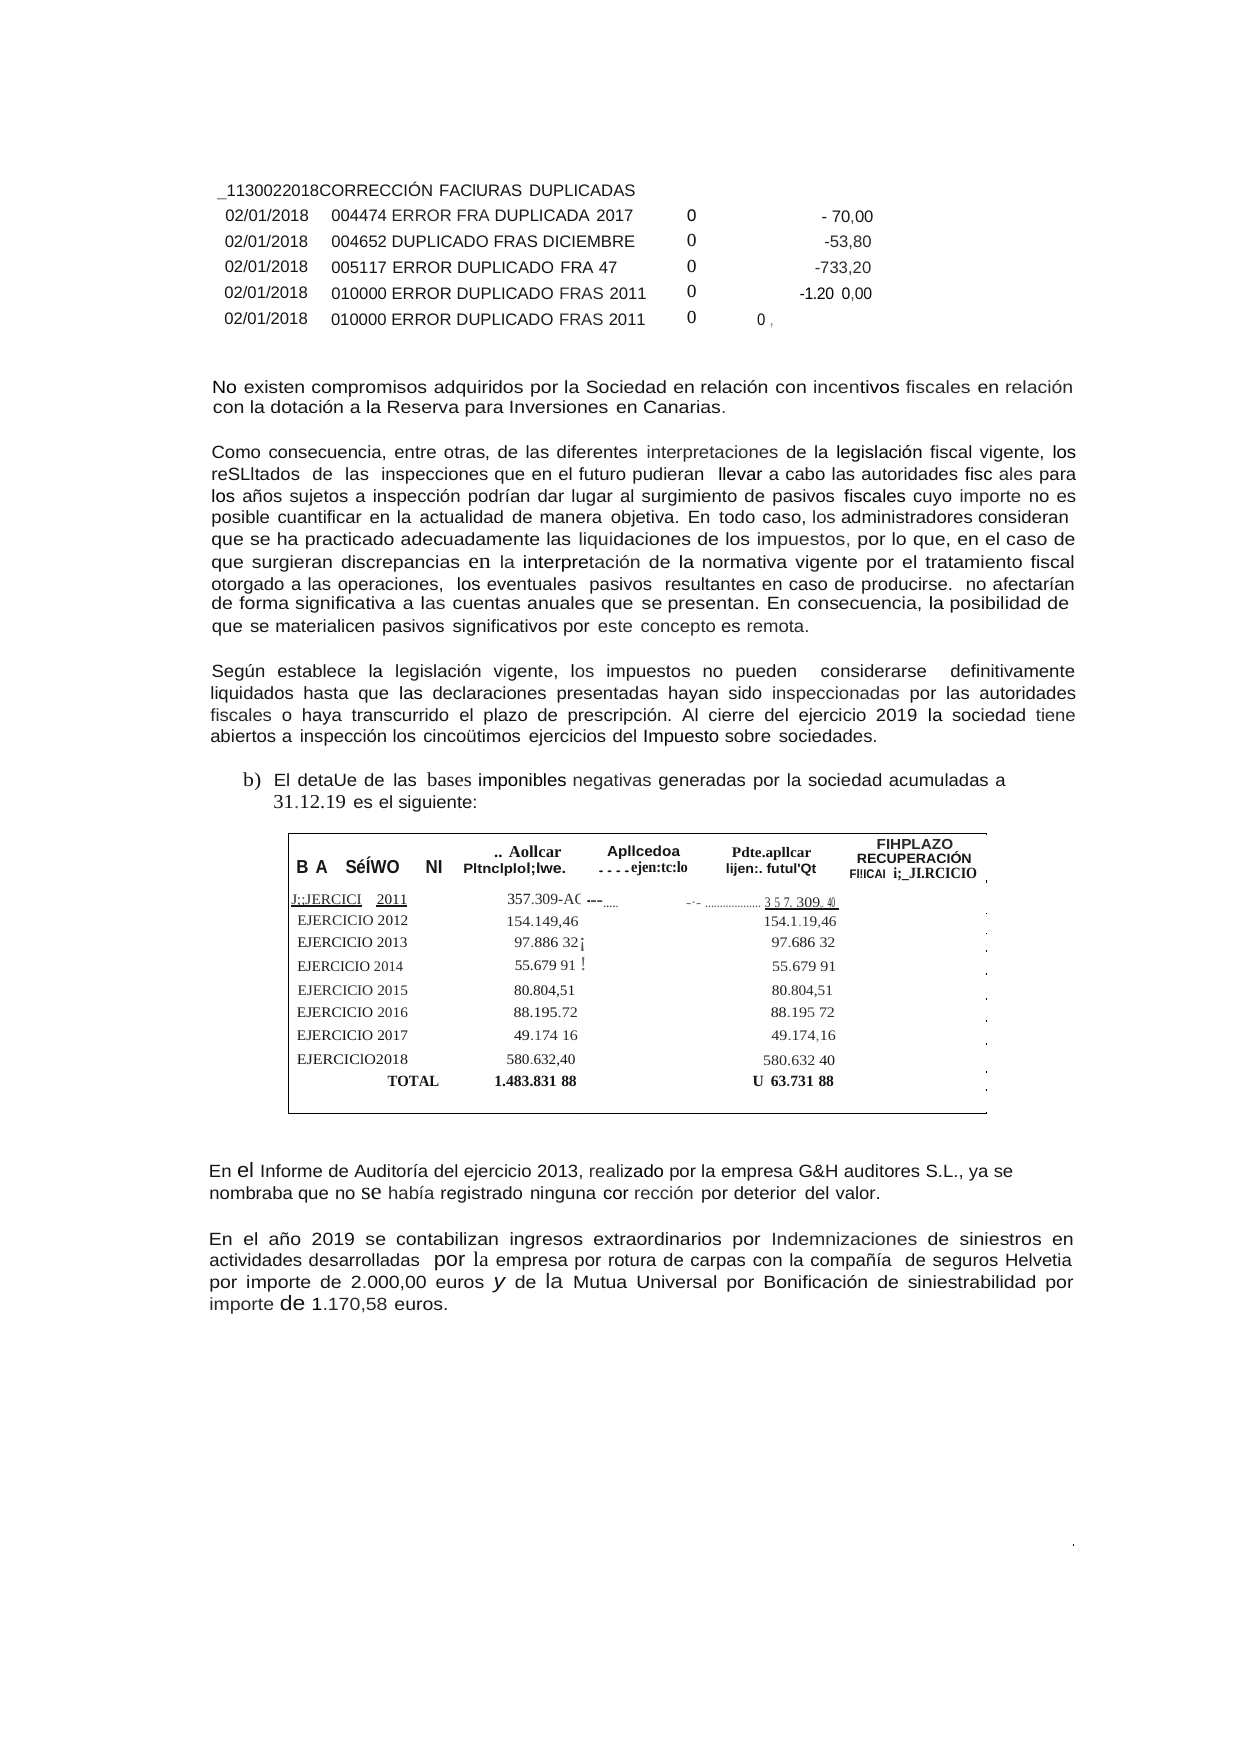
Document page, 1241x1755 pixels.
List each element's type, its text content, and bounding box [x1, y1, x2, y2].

text 31.12.19 es el siguiente: [273, 791, 1076, 813]
text 02/01/2018 [225, 206, 310, 225]
text Según establece la legislación vigente, los impuestos no pueden considerarse definitivamente liquidados hasta que las declaraciones presentadas hayan sido inspeccionadas por las autoridades fiscales o haya transcurrido el plazo de prescripción. Al cierre del ejercicio 2019 la sociedad tiene abiertos a inspección los cincoütimos ejercicios del Impuesto sobre sociedades. [210, 661, 1076, 746]
text EJERCIClO2018 [297, 1051, 444, 1068]
text Pdte.apllcar [732, 844, 839, 861]
text - 70,00 [798, 207, 873, 226]
text ---..... [587, 887, 682, 913]
text 154.149,46 [506, 913, 581, 929]
text o o o o o [687, 204, 697, 329]
text 97.886 32¡ [514, 933, 702, 951]
text 004474 ERROR FRA DUPLICADA 2017 [331, 206, 650, 225]
text ....ejen:tc:lo [597, 859, 702, 876]
text 580.632,40 [506, 1051, 581, 1068]
text b) [243, 768, 263, 791]
text que se materialicen pasivos significativos por este concepto es remota. [212, 615, 1078, 636]
text 580.632 40 [763, 1052, 839, 1068]
text 005117 ERROR DUPLICADO FRA 47 [331, 258, 650, 277]
text lijen:. futul'Qt [726, 861, 839, 876]
text 0 , 01 [757, 310, 793, 331]
text 55.679 91 ! [514, 955, 702, 974]
text 55.679 91 [772, 959, 839, 974]
text -733,20 [798, 258, 871, 277]
text -53,80 [798, 232, 871, 251]
text -·- ................... 3 5 7. 309,._40 [686, 894, 839, 911]
text Fl!ICAI i;_JI.RCICIO [847, 866, 979, 882]
text En el Informe de Auditoría del ejercicio 2013, realizado por la empresa G&H auditores S.L., ya se nombraba que no se había registrado ninguna cor rección por deterior del valor. [209, 1162, 1076, 1204]
text _1130022018CORRECCIÓN FAClURAS DUPLICADAS [217, 181, 643, 200]
text EJERCICIO 2015 [297, 981, 444, 998]
text EJERCICIO 2014 [297, 959, 444, 974]
text 010000 ERROR DUPLICADO FRAS 2011 [331, 284, 650, 303]
text 49.174,16 [771, 1028, 839, 1044]
text Pltnclplol;lwe. [463, 861, 581, 877]
text B.A:·¡SéÍWOmNI•BsL· ES [296, 840, 444, 882]
text EJERCICIO 2013 [297, 935, 444, 951]
text 80.804,51 [772, 981, 839, 998]
text 02/01/2018 [224, 283, 310, 302]
text 02/01/2018 [224, 257, 310, 276]
text No existen compromisos adquiridos por la Sociedad en relación con incentivos fiscales en relación con la dotación a la Reserva para Inversiones en Canarias. [212, 377, 1079, 418]
text 49.174 16 [514, 1029, 581, 1043]
text RECUPERACIÓN [847, 853, 981, 866]
text 88.195 72 [771, 1006, 839, 1021]
text 80.804,51 [514, 981, 581, 998]
text -1.20 0,00 [798, 284, 872, 303]
text que se ha practicado adecuadamente las liquidaciones de los impuestos, por lo que, en el caso de que surgieran discrepancias en la interpretación de la normativa vigente por el tratamiento fiscal otorgado a las operaciones, los eventuales pasivos resultantes en caso de producirse. no afectarían de forma significativa a las cuentas anuales que se presentan. En consecuencia, la posibilidad de [211, 529, 1076, 613]
text J;;JERCICIO 2011 EJERCICIO 2012 [291, 891, 410, 928]
text 02/01/2018 [224, 232, 310, 251]
text 02/01/2018 [224, 309, 310, 328]
text 154.1.19,46 [763, 913, 839, 930]
text EJERCICIO 2016 [297, 1005, 444, 1021]
text 004652 DUPLICADO FRAS DICIEMBRE [331, 232, 650, 251]
text 1.483.831 88 [494, 1073, 581, 1090]
text Como consecuencia, entre otras, de las diferentes interpretaciones de la legislación fiscal vigente, los reSLltados de las inspecciones que en el futuro pudieran llevar a cabo las autoridades fisc ales para los años sujetos a inspección podrían dar lugar al surgimiento de pasivos fiscales cuyo importe no es posible cuantificar en la actualidad de manera objetiva. En todo caso, los administradores consideran [211, 441, 1076, 528]
text 010000 ERROR DUPLICADO FRAS 2011 [331, 309, 650, 328]
text El detaUe de las bases imponibles negativas generadas por la sociedad acumuladas a [273, 768, 1076, 791]
text Apllcedoa [607, 844, 702, 859]
text 97.686 32 [771, 936, 839, 951]
text U 63.731 88 [752, 1073, 839, 1090]
text TOTAL [387, 1073, 444, 1090]
text EJERCICIO 2017 [297, 1028, 444, 1044]
text FIHPLAZO [847, 836, 982, 853]
text .. Aollcar [494, 843, 581, 861]
text En el año 2019 se contabilizan ingresos extraordinarios por Indemnizaciones de siniestros en actividades desarrolladas por la empresa por rotura de carpas con la compañía de seguros Helvetia por importe de 2.000,00 euros y de la Mutua Universal por Bonificación de siniestrabilidad por importe de 1.170,58 euros. [209, 1230, 1074, 1314]
text 357.309-AQ [507, 890, 581, 908]
text 88.195.72 [513, 1005, 581, 1021]
